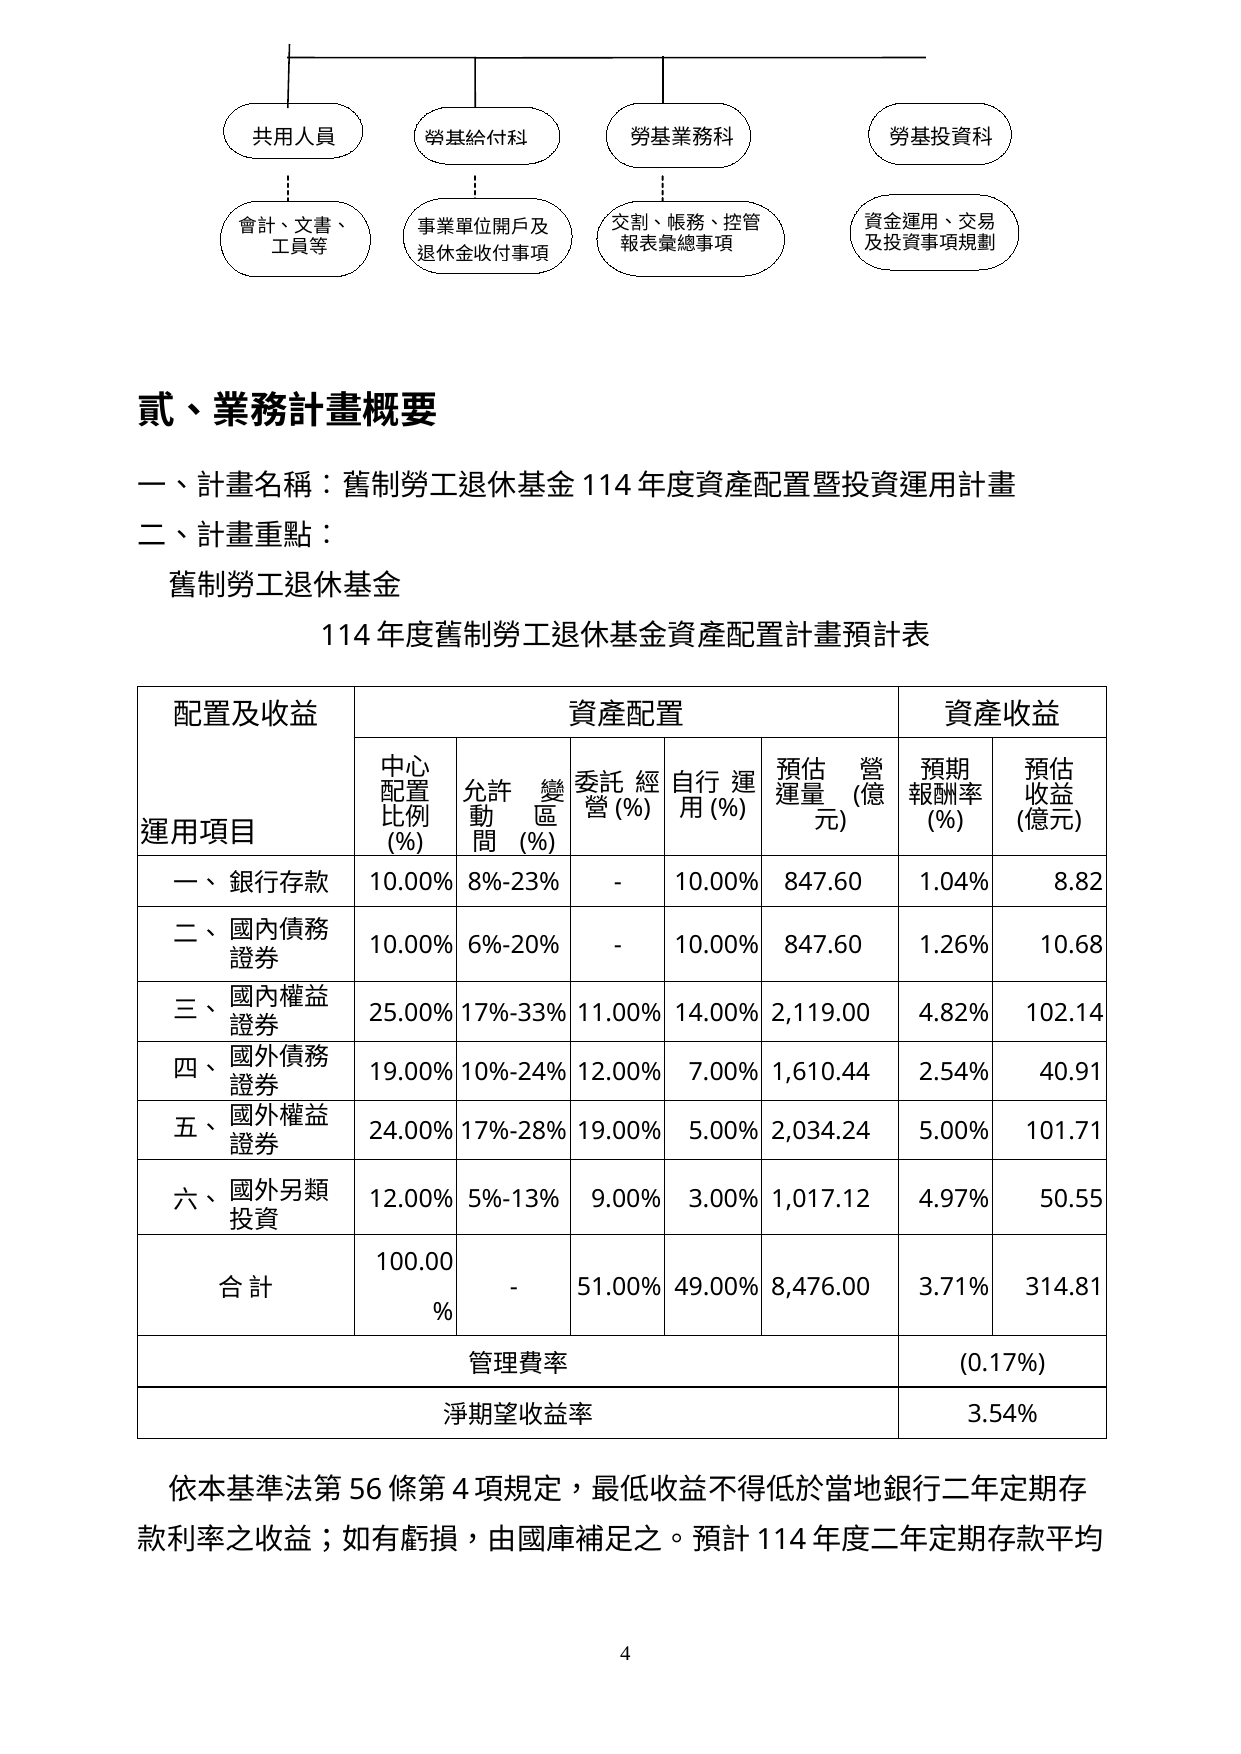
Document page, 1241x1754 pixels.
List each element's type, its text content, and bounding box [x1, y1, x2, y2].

table_cell 銀行存款 [226, 856, 354, 906]
table_cell 847.60 [762, 907, 898, 981]
text 共用人員 [231, 120, 344, 147]
table_cell 中心 配置 比例 (%) [355, 738, 456, 855]
table_cell 8.82 [993, 856, 1106, 906]
table_cell 19.00% [571, 1101, 664, 1159]
table_cell 8%-23% [457, 856, 570, 906]
table_cell 10.68 [993, 907, 1106, 981]
table_cell 預估 營運量 (億元) [762, 738, 898, 855]
table_cell 國外權益證券 [226, 1101, 354, 1159]
table_cell [1107, 1386, 1212, 1437]
text 一、計畫名稱︰舊制勞工退休基金114年度資產配置暨投資運用計畫 [138, 457, 1113, 507]
table_cell 國內權益證券 [226, 982, 354, 1041]
table_cell 合 計 [138, 1235, 354, 1335]
table_cell 101.71 [993, 1101, 1106, 1159]
table_cell 3.71% [899, 1235, 992, 1335]
table_cell 7.00% [665, 1042, 761, 1100]
table_cell [1107, 1234, 1212, 1335]
table_cell 19.00% [355, 1042, 456, 1100]
table_cell [1107, 906, 1212, 981]
table_cell 50.55 [993, 1160, 1106, 1234]
table_cell 51.00% [571, 1235, 664, 1335]
text 報表彙總事項 [611, 233, 768, 254]
table_cell 預估 收益 (億元) [993, 738, 1106, 855]
table_cell [1212, 1041, 1240, 1100]
table_cell 2.54% [899, 1042, 992, 1100]
text 交割、帳務、控管 [611, 213, 768, 233]
table_cell [1212, 906, 1240, 981]
table_cell [1107, 1159, 1212, 1234]
table_cell [1107, 1100, 1212, 1159]
text 二、計畫重點︰ [138, 507, 1113, 557]
table_cell (0.17%) [899, 1336, 1106, 1386]
table_cell 4.97% [899, 1160, 992, 1234]
text 貳、業務計畫概要 [138, 357, 1113, 457]
table_cell [1212, 981, 1240, 1041]
text 依本基準法第56條第4項規定，最低收益不得低於當地銀行二年定期存款利率之收益；如有虧損，由國庫補足之。預計114年度二年定期存款平均 [138, 1462, 1113, 1562]
table_cell - [457, 1235, 570, 1335]
table_cell 9.00% [571, 1160, 664, 1234]
table_cell 四、 [138, 1042, 226, 1100]
table_cell [1107, 855, 1212, 906]
table_cell 10.00% [665, 907, 761, 981]
table_header [1107, 686, 1212, 737]
table_cell 102.14 [993, 982, 1106, 1041]
table_cell 8,476.00 [762, 1235, 898, 1335]
table_cell 國外另類投資 [226, 1160, 354, 1234]
table_cell 10%-24% [457, 1042, 570, 1100]
table_cell [1107, 737, 1212, 855]
table_cell 自行 運用 (%) [665, 738, 761, 855]
table_header 資產配置 [355, 687, 898, 737]
text 勞基業務科 [629, 120, 735, 150]
table_cell [1107, 1041, 1212, 1100]
table_cell 三、 [138, 982, 226, 1041]
table_cell 4.82% [899, 982, 992, 1041]
table_cell 國內債務證券 [226, 907, 354, 981]
table_cell 五、 [138, 1101, 226, 1159]
table_header [1212, 686, 1240, 737]
table_cell 國外債務證券 [226, 1042, 354, 1100]
table_cell 2,034.24 [762, 1101, 898, 1159]
table_cell 5.00% [899, 1101, 992, 1159]
table_cell - [571, 856, 664, 906]
table_cell 5.00% [665, 1101, 761, 1159]
table_cell 49.00% [665, 1235, 761, 1335]
text 資金運用、交易 [864, 212, 999, 233]
table_cell 允許 變動 區間 (%) [457, 738, 570, 855]
table_cell 預期 報酬率 (%) [899, 738, 992, 855]
table_cell 17%-28% [457, 1101, 570, 1159]
table_cell 17%-33% [457, 982, 570, 1041]
table_cell 847.60 [762, 856, 898, 906]
table_cell 10.00% [355, 856, 456, 906]
table_cell [1212, 1234, 1240, 1335]
table_cell [1212, 737, 1240, 855]
table_cell 10.00% [355, 907, 456, 981]
text 會計、文書、 [238, 216, 361, 237]
text 114年度舊制勞工退休基金資產配置計畫預計表 [138, 607, 1113, 657]
table_cell [1212, 1386, 1240, 1437]
table_cell 1.04% [899, 856, 992, 906]
table_cell [1212, 1335, 1240, 1386]
table_cell 1,017.12 [762, 1160, 898, 1234]
table_cell 10.00% [665, 856, 761, 906]
table_cell 100.00% [355, 1235, 456, 1335]
table_cell [1107, 1335, 1212, 1386]
table_cell [1212, 855, 1240, 906]
table_cell 11.00% [571, 982, 664, 1041]
table_cell 6%-20% [457, 907, 570, 981]
table_cell [1212, 1159, 1240, 1234]
table_cell 六、 [138, 1160, 226, 1234]
table_cell 40.91 [993, 1042, 1106, 1100]
table_cell [1212, 1100, 1240, 1159]
table_cell 25.00% [355, 982, 456, 1041]
table_cell - [571, 907, 664, 981]
table_cell 1,610.44 [762, 1042, 898, 1100]
table_cell 委託 經營 (%) [571, 738, 664, 855]
table_cell 1.26% [899, 907, 992, 981]
text 勞基投資科 [882, 120, 1000, 150]
table_cell 3.00% [665, 1160, 761, 1234]
table_cell 5%-13% [457, 1160, 570, 1234]
table_cell 3.54% [899, 1388, 1106, 1437]
table_cell 一、 [138, 856, 226, 906]
table_cell 12.00% [571, 1042, 664, 1100]
table_cell [1107, 981, 1212, 1041]
table_cell 二、 [138, 907, 226, 981]
table_cell 24.00% [355, 1101, 456, 1159]
table_header 資產收益 [899, 687, 1106, 737]
table_cell 314.81 [993, 1235, 1106, 1335]
table_header 配置及收益 [138, 687, 354, 737]
text 舊制勞工退休基金 [138, 557, 1113, 607]
table_cell 14.00% [665, 982, 761, 1041]
text 及投資事項規劃 [864, 233, 999, 254]
text 工員等 [238, 237, 361, 257]
text 勞基給付科 [424, 123, 538, 145]
table_cell 2,119.00 [762, 982, 898, 1041]
table_cell 運用項目 [138, 737, 354, 855]
table_cell 淨期望收益率 [138, 1388, 898, 1437]
text 事業單位開戶及退休金收付事項 [417, 212, 554, 261]
table_cell 管理費率 [138, 1336, 898, 1386]
table_cell 12.00% [355, 1160, 456, 1234]
